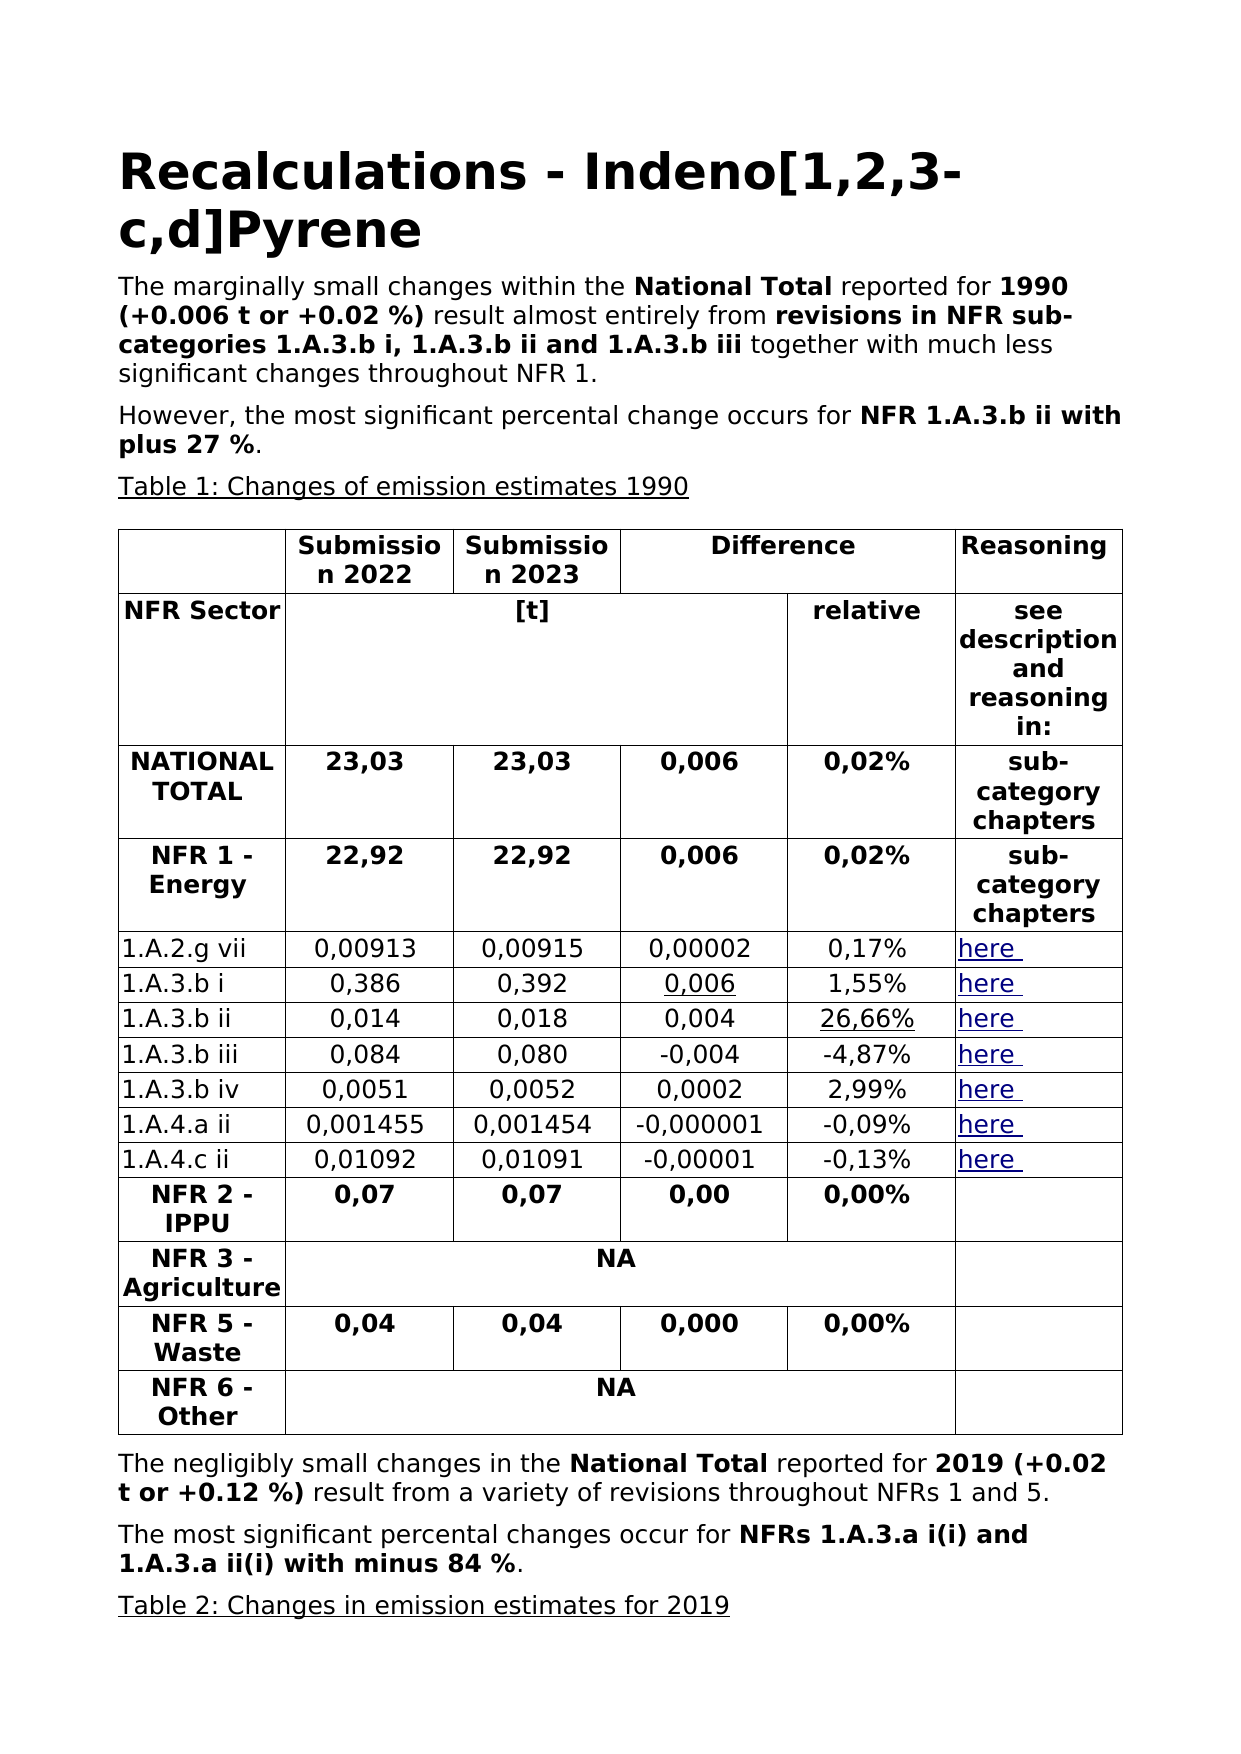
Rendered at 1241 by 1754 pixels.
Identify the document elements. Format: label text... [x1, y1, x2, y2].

table_cell 1.A.3.b iii [119, 1038, 285, 1072]
table_cell -0,004 [621, 1038, 787, 1072]
table_cell 0,004 [621, 1003, 787, 1037]
table_cell 22,92 [454, 839, 620, 931]
table_cell here [956, 968, 1122, 1002]
table_cell [956, 1178, 1122, 1241]
table_cell 0,04 [454, 1307, 620, 1370]
table_cell NFR 5 - Waste [119, 1307, 285, 1370]
table_cell 0,006 [621, 746, 787, 838]
table_cell 0,001454 [454, 1108, 620, 1142]
table_cell 23,03 [454, 746, 620, 838]
table_header Submission 2022 [286, 530, 453, 593]
table_cell 1.A.4.a ii [119, 1108, 285, 1142]
table_cell here [956, 1108, 1122, 1142]
table_cell 0,014 [286, 1003, 453, 1037]
table_cell 0,07 [454, 1178, 620, 1241]
table_cell 0,04 [286, 1307, 453, 1370]
table_header Submission 2023 [454, 530, 620, 593]
table_cell 1.A.4.c ii [119, 1143, 285, 1177]
table_cell 2,99% [788, 1073, 955, 1107]
table_cell 1,55% [788, 968, 955, 1002]
table_cell NFR 6 - Other [119, 1371, 285, 1434]
subtitle Recalculations - Indeno[1,2,3-c,d]Pyrene [118, 143, 1122, 259]
table_cell 0,00915 [454, 932, 620, 967]
table_cell NFR 1 - Energy [119, 839, 285, 931]
table_cell 0,00% [788, 1307, 955, 1370]
table_cell 0,00913 [286, 932, 453, 967]
table_cell 0,018 [454, 1003, 620, 1037]
table_cell 0,00 [621, 1178, 787, 1241]
table_cell 0,00% [788, 1178, 955, 1241]
table_cell sub-category chapters [956, 839, 1122, 931]
table_cell -0,00001 [621, 1143, 787, 1177]
table_header Reasoning [956, 530, 1122, 593]
text Table 2: Changes in emission estimates for 2019 [118, 1591, 1122, 1620]
table_cell 0,006 [621, 968, 787, 1002]
table_cell 0,000 [621, 1307, 787, 1370]
table_cell 0,17% [788, 932, 955, 967]
table_cell 0,084 [286, 1038, 453, 1072]
table_cell see description and reasoning in: [956, 594, 1122, 744]
table_cell -0,13% [788, 1143, 955, 1177]
table_cell 0,02% [788, 746, 955, 838]
table_cell 1.A.3.b iv [119, 1073, 285, 1107]
table_header Difference [621, 530, 955, 593]
table_cell [956, 1242, 1122, 1306]
table_cell 0,01091 [454, 1143, 620, 1177]
table_cell 0,006 [621, 839, 787, 931]
table_cell NA [286, 1242, 955, 1306]
text The marginally small changes within the National Total reported for 1990 (+0.006 t or +0.02 %) result almost entirely from revisions in NFR sub-categories 1.A.3.b i, 1.A.3.b ii and 1.A.3.b iii together with much less significant changes throughout NFR 1. [118, 272, 1122, 389]
table_cell 0,0002 [621, 1073, 787, 1107]
table_cell here [956, 932, 1122, 967]
table_cell -4,87% [788, 1038, 955, 1072]
table_cell 0,392 [454, 968, 620, 1002]
text Table 1: Changes of emission estimates 1990 [118, 472, 1122, 501]
table_cell 1.A.3.b i [119, 968, 285, 1002]
table_cell [t] [286, 594, 787, 744]
table_cell 0,386 [286, 968, 453, 1002]
text However, the most significant percental change occurs for NFR 1.A.3.b ii with plus 27 %. [118, 401, 1122, 459]
table_cell 23,03 [286, 746, 453, 838]
table_cell 1.A.3.b ii [119, 1003, 285, 1037]
table_cell 0,001455 [286, 1108, 453, 1142]
table_cell 0,07 [286, 1178, 453, 1241]
table_cell NA [286, 1371, 955, 1434]
table_cell relative [788, 594, 955, 744]
text The most significant percental changes occur for NFRs 1.A.3.a i(i) and 1.A.3.a ii(i) with minus 84 %. [118, 1520, 1122, 1578]
table_header [119, 530, 285, 593]
table_cell here [956, 1143, 1122, 1177]
table_cell 22,92 [286, 839, 453, 931]
table_cell 0,080 [454, 1038, 620, 1072]
table_cell [956, 1307, 1122, 1370]
table_cell 1.A.2.g vii [119, 932, 285, 967]
table_cell -0,09% [788, 1108, 955, 1142]
text The negligibly small changes in the National Total reported for 2019 (+0.02 t or +0.12 %) result from a variety of revisions throughout NFRs 1 and 5. [118, 1449, 1122, 1507]
table_cell NATIONAL TOTAL [119, 746, 285, 838]
table_cell 0,00002 [621, 932, 787, 967]
table_cell here [956, 1038, 1122, 1072]
table_cell NFR 2 - IPPU [119, 1178, 285, 1241]
table_cell sub-category chapters [956, 746, 1122, 838]
table_cell here [956, 1073, 1122, 1107]
table_cell 26,66% [788, 1003, 955, 1037]
table_cell 0,01092 [286, 1143, 453, 1177]
table_cell 0,0052 [454, 1073, 620, 1107]
table_cell here [956, 1003, 1122, 1037]
table_cell 0,02% [788, 839, 955, 931]
table_cell [956, 1371, 1122, 1434]
table_cell -0,000001 [621, 1108, 787, 1142]
table_cell NFR 3 - Agriculture [119, 1242, 285, 1306]
table_cell NFR Sector [119, 594, 285, 744]
table_cell 0,0051 [286, 1073, 453, 1107]
